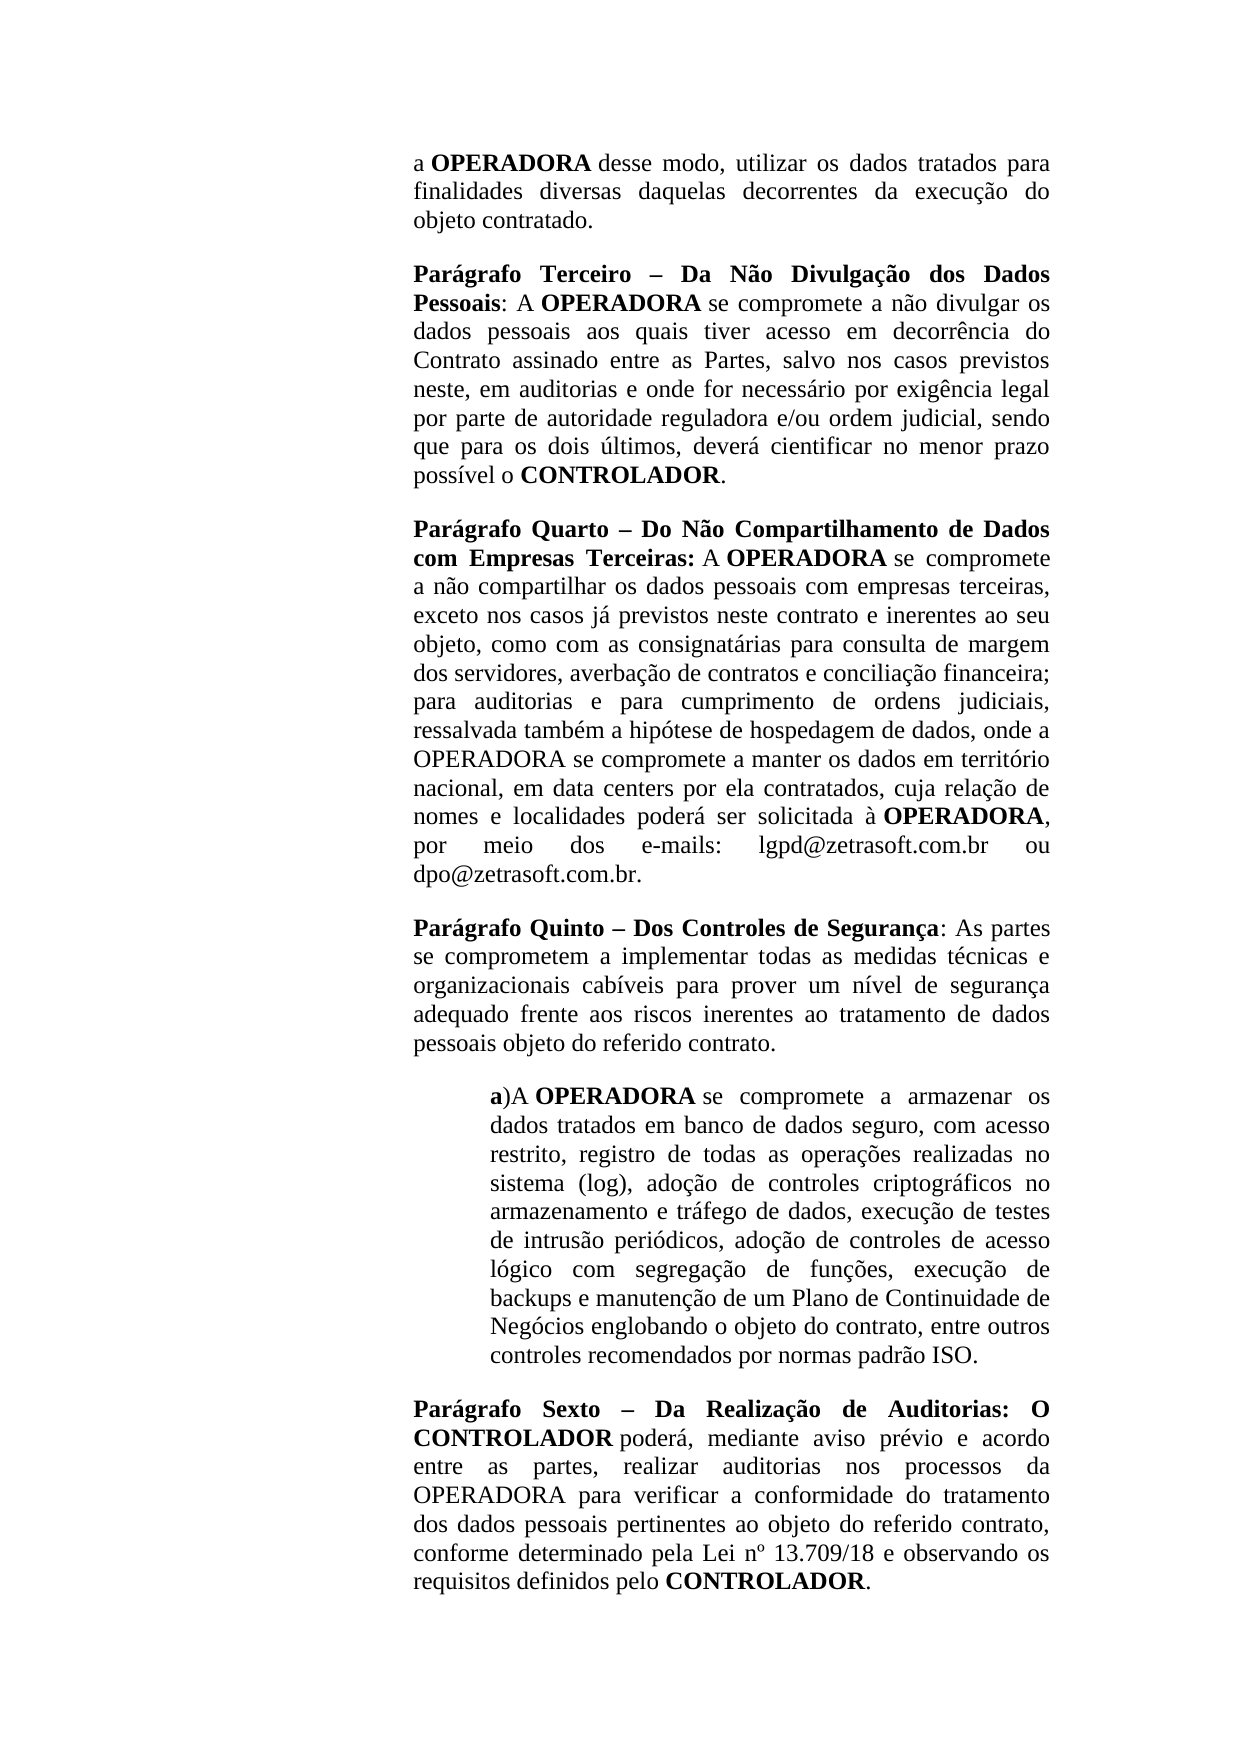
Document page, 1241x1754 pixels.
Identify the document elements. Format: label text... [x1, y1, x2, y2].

text Parágrafo Sexto – Da Realização de Auditorias: O CONTROLADOR poderá, mediante aviso prévio e acordo entre as partes, realizar auditorias nos processos da OPERADORA para verificar a conformidade do tratamento dos dados pessoais pertinentes ao objeto do referido contrato, conforme determinado pela Lei nº 13.709/18 e observando os requisitos definidos pelo CONTROLADOR. [413, 1394, 1051, 1595]
text a OPERADORA desse modo, utilizar os dados tratados para finalidades diversas daquelas decorrentes da execução do objeto contratado. [413, 148, 1051, 234]
text Parágrafo Quinto – Dos Controles de Segurança: As partes se comprometem a implementar todas as medidas técnicas e organizacionais cabíveis para prover um nível de segurança adequado frente aos riscos inerentes ao tratamento de dados pessoais objeto do referido contrato. [413, 913, 1051, 1056]
text Parágrafo Quarto – Do Não Compartilhamento de Dados com Empresas Terceiras: A OPERADORA se compromete a não compartilhar os dados pessoais com empresas terceiras, exceto nos casos já previstos neste contrato e inerentes ao seu objeto, como com as consignatárias para consulta de margem dos servidores, averbação de contratos e conciliação financeira; para auditorias e para cumprimento de ordens judiciais, ressalvada também a hipótese de hospedagem de dados, onde a OPERADORA se compromete a manter os dados em território nacional, em data centers por ela contratados, cuja relação de nomes e localidades poderá ser solicitada à OPERADORA, por meio dos e-mails: lgpd@zetrasoft.com.br ou dpo@zetrasoft.com.br. [413, 514, 1051, 888]
text Parágrafo Terceiro – Da Não Divulgação dos Dados Pessoais: A OPERADORA se compromete a não divulgar os dados pessoais aos quais tiver acesso em decorrência do Contrato assinado entre as Partes, salvo nos casos previstos neste, em auditorias e onde for necessário por exigência legal por parte de autoridade reguladora e/ou ordem judicial, sendo que para os dois últimos, deverá cientificar no menor prazo possível o CONTROLADOR. [413, 259, 1051, 489]
text a)A OPERADORA se compromete a armazenar os dados tratados em banco de dados seguro, com acesso restrito, registro de todas as operações realizadas no sistema (log), adoção de controles criptográficos no armazenamento e tráfego de dados, execução de testes de intrusão periódicos, adoção de controles de acesso lógico com segregação de funções, execução de backups e manutenção de um Plano de Continuidade de Negócios englobando o objeto do contrato, entre outros controles recomendados por normas padrão ISO. [490, 1081, 1051, 1369]
